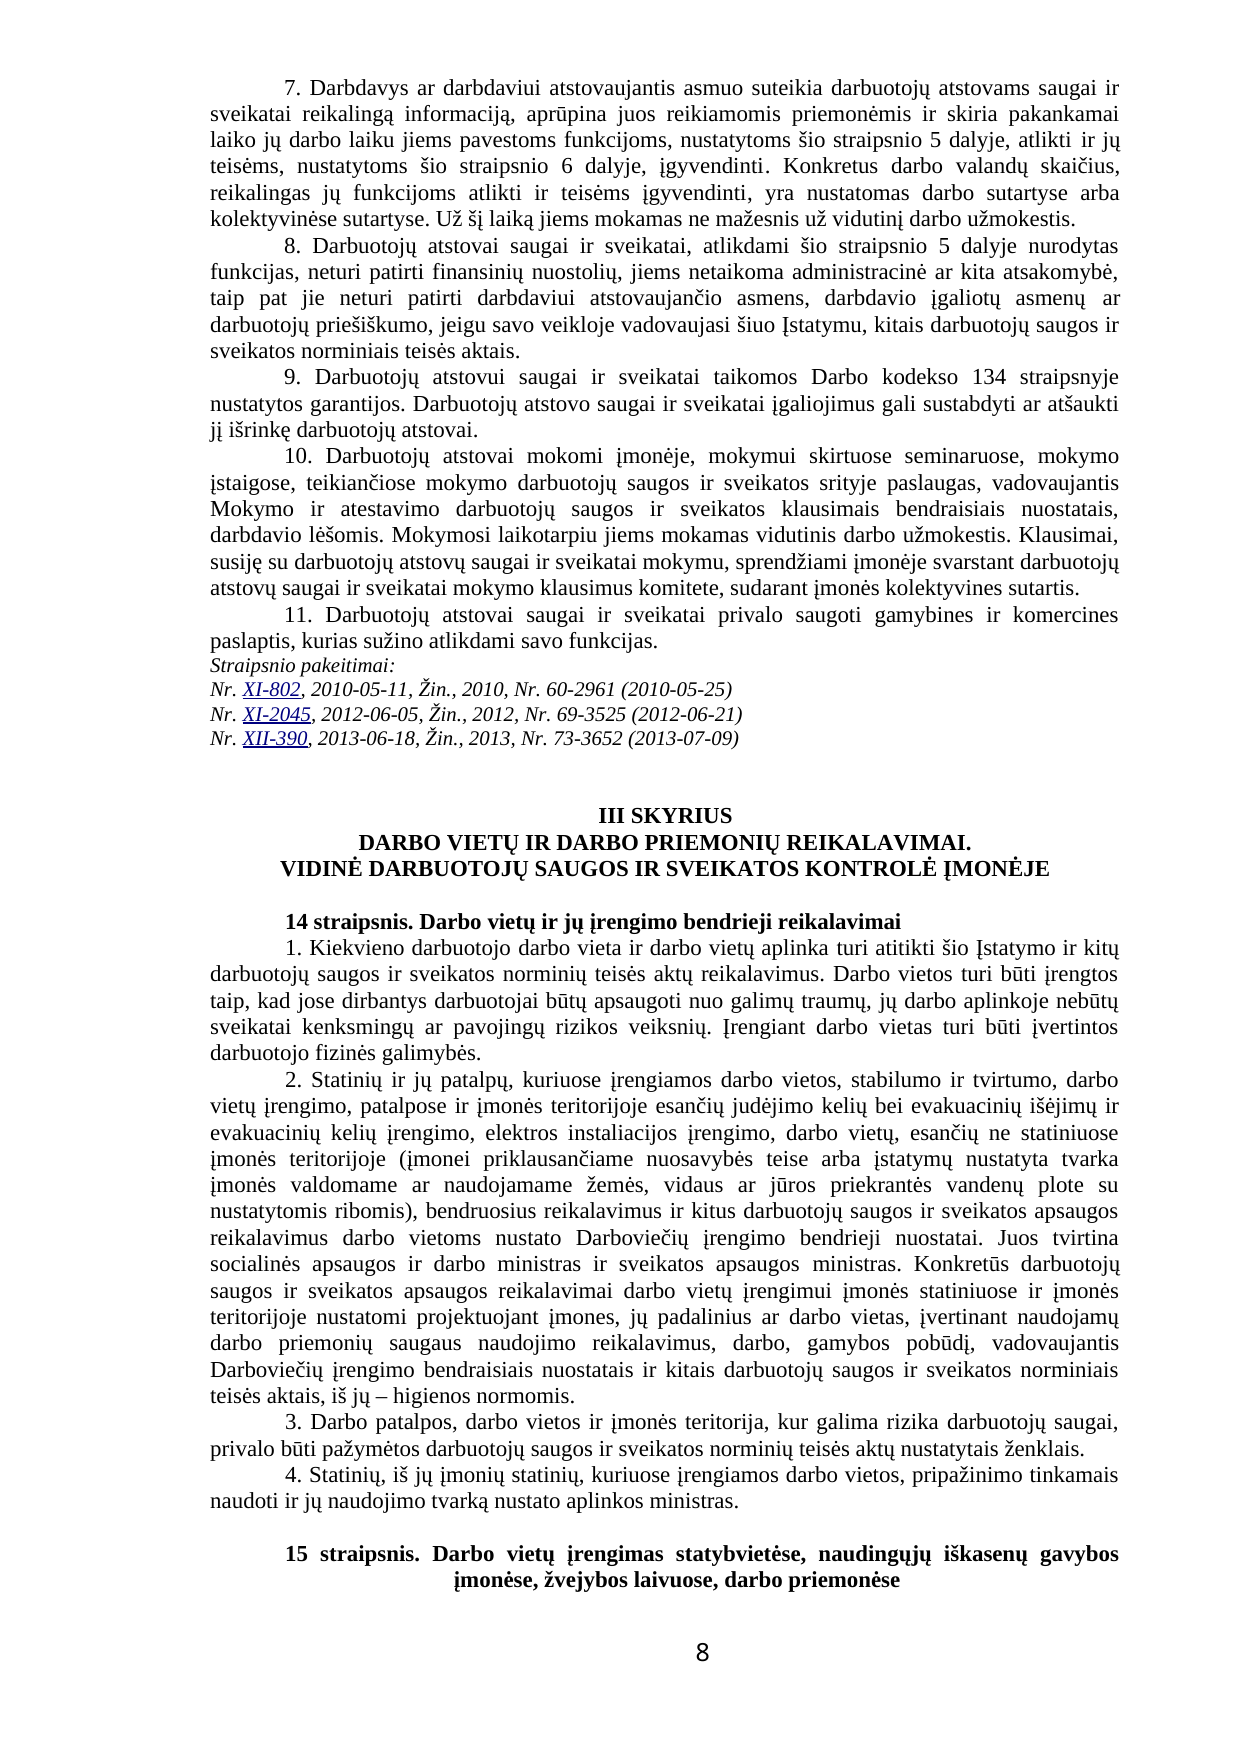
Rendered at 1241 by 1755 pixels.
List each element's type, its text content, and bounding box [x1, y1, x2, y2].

text Straipsnio pakeitimai: [210, 653, 1120, 677]
text 8. Darbuotojų atstovai saugai ir sveikatai, atlikdami šio straipsnio 5 dalyje nurodytas funkcijas, neturi patirti finansinių nuostolių, jiems netaikoma administracinė ar kita atsakomybė, taip pat jie neturi patirti darbdaviui atstovaujančio asmens, darbdavio įgaliotų asmenų ar darbuotojų priešiškumo, jeigu savo veikloje vadovaujasi šiuo Įstatymu, kitais darbuotojų saugos ir sveikatos norminiais teisės aktais. [210, 232, 1120, 363]
text 11. Darbuotojų atstovai saugai ir sveikatai privalo saugoti gamybines ir komercines paslaptis, kurias sužino atlikdami savo funkcijas. [210, 601, 1120, 653]
text VIDINĖ DARBUOTOJŲ SAUGOS IR SVEIKATOS KONTROLĖ ĮMONĖJE [210, 855, 1120, 881]
text Nr. XII-390, 2013-06-18, Žin., 2013, Nr. 73-3652 (2013-07-09) [210, 726, 1120, 749]
text Nr. XI-802, 2010-05-11, Žin., 2010, Nr. 60-2961 (2010-05-25) [210, 677, 1120, 701]
text III SKYRIUS [210, 802, 1120, 829]
text 2. Statinių ir jų patalpų, kuriuose įrengiamos darbo vietos, stabilumo ir tvirtumo, darbo vietų įrengimo, patalpose ir įmonės teritorijoje esančių judėjimo kelių bei evakuacinių išėjimų ir evakuacinių kelių įrengimo, elektros instaliacijos įrengimo, darbo vietų, esančių ne statiniuose įmonės teritorijoje (įmonei priklausančiame nuosavybės teise arba įstatymų nustatyta tvarka įmonės valdomame ar naudojamame žemės, vidaus ar jūros priekrantės vandenų plote su nustatytomis ribomis), bendruosius reikalavimus ir kitus darbuotojų saugos ir sveikatos apsaugos reikalavimus darbo vietoms nustato Darboviečių įrengimo bendrieji nuostatai. Juos tvirtina socialinės apsaugos ir darbo ministras ir sveikatos apsaugos ministras. Konkretūs darbuotojų saugos ir sveikatos apsaugos reikalavimai darbo vietų įrengimui įmonės statiniuose ir įmonės teritorijoje nustatomi projektuojant įmones, jų padalinius ar darbo vietas, įvertinant naudojamų darbo priemonių saugaus naudojimo reikalavimus, darbo, gamybos pobūdį, vadovaujantis Darboviečių įrengimo bendraisiais nuostatais ir kitais darbuotojų saugos ir sveikatos norminiais teisės aktais, iš jų – higienos normomis. [210, 1066, 1120, 1408]
text Nr. XI-2045, 2012-06-05, Žin., 2012, Nr. 69-3525 (2012-06-21) [210, 701, 1120, 726]
text 14 straipsnis. Darbo vietų ir jų įrengimo bendrieji reikalavimai [210, 908, 1120, 934]
text 10. Darbuotojų atstovai mokomi įmonėje, mokymui skirtuose seminaruose, mokymo įstaigose, teikiančiose mokymo darbuotojų saugos ir sveikatos srityje paslaugas, vadovaujantis Mokymo ir atestavimo darbuotojų saugos ir sveikatos klausimais bendraisiais nuostatais, darbdavio lėšomis. Mokymosi laikotarpiu jiems mokamas vidutinis darbo užmokestis. Klausimai, susiję su darbuotojų atstovų saugai ir sveikatai mokymu, sprendžiami įmonėje svarstant darbuotojų atstovų saugai ir sveikatai mokymo klausimus komitete, sudarant įmonės kolektyvines sutartis. [210, 442, 1120, 601]
text 3. Darbo patalpos, darbo vietos ir įmonės teritorija, kur galima rizika darbuotojų saugai, privalo būti pažymėtos darbuotojų saugos ir sveikatos norminių teisės aktų nustatytais ženklais. [210, 1408, 1120, 1461]
text 15 straipsnis. Darbo vietų įrengimas statybvietėse, naudingųjų iškasenų gavybos įmonėse, žvejybos laivuose, darbo priemonėse [285, 1540, 1120, 1593]
text 1. Kiekvieno darbuotojo darbo vieta ir darbo vietų aplinka turi atitikti šio Įstatymo ir kitų darbuotojų saugos ir sveikatos norminių teisės aktų reikalavimus. Darbo vietos turi būti įrengtos taip, kad jose dirbantys darbuotojai būtų apsaugoti nuo galimų traumų, jų darbo aplinkoje nebūtų sveikatai kenksmingų ar pavojingų rizikos veiksnių. Įrengiant darbo vietas turi būti įvertintos darbuotojo fizinės galimybės. [210, 934, 1120, 1066]
text 4. Statinių, iš jų įmonių statinių, kuriuose įrengiamos darbo vietos, pripažinimo tinkamais naudoti ir jų naudojimo tvarką nustato aplinkos ministras. [210, 1461, 1120, 1514]
text 9. Darbuotojų atstovui saugai ir sveikatai taikomos Darbo kodekso 134 straipsnyje nustatytos garantijos. Darbuotojų atstovo saugai ir sveikatai įgaliojimus gali sustabdyti ar atšaukti jį išrinkę darbuotojų atstovai. [210, 363, 1120, 442]
text DARBO VIETŲ IR DARBO PRIEMONIŲ REIKALAVIMAI. [210, 829, 1120, 855]
text 7. Darbdavys ar darbdaviui atstovaujantis asmuo suteikia darbuotojų atstovams saugai ir sveikatai reikalingą informaciją, aprūpina juos reikiamomis priemonėmis ir skiria pakankamai laiko jų darbo laiku jiems pavestoms funkcijoms, nustatytoms šio straipsnio 5 dalyje, atlikti ir jų teisėms, nustatytoms šio straipsnio 6 dalyje, įgyvendinti. Konkretus darbo valandų skaičius, reikalingas jų funkcijoms atlikti ir teisėms įgyvendinti, yra nustatomas darbo sutartyse arba kolektyvinėse sutartyse. Už šį laiką jiems mokamas ne mažesnis už vidutinį darbo užmokestis. [210, 73, 1120, 232]
